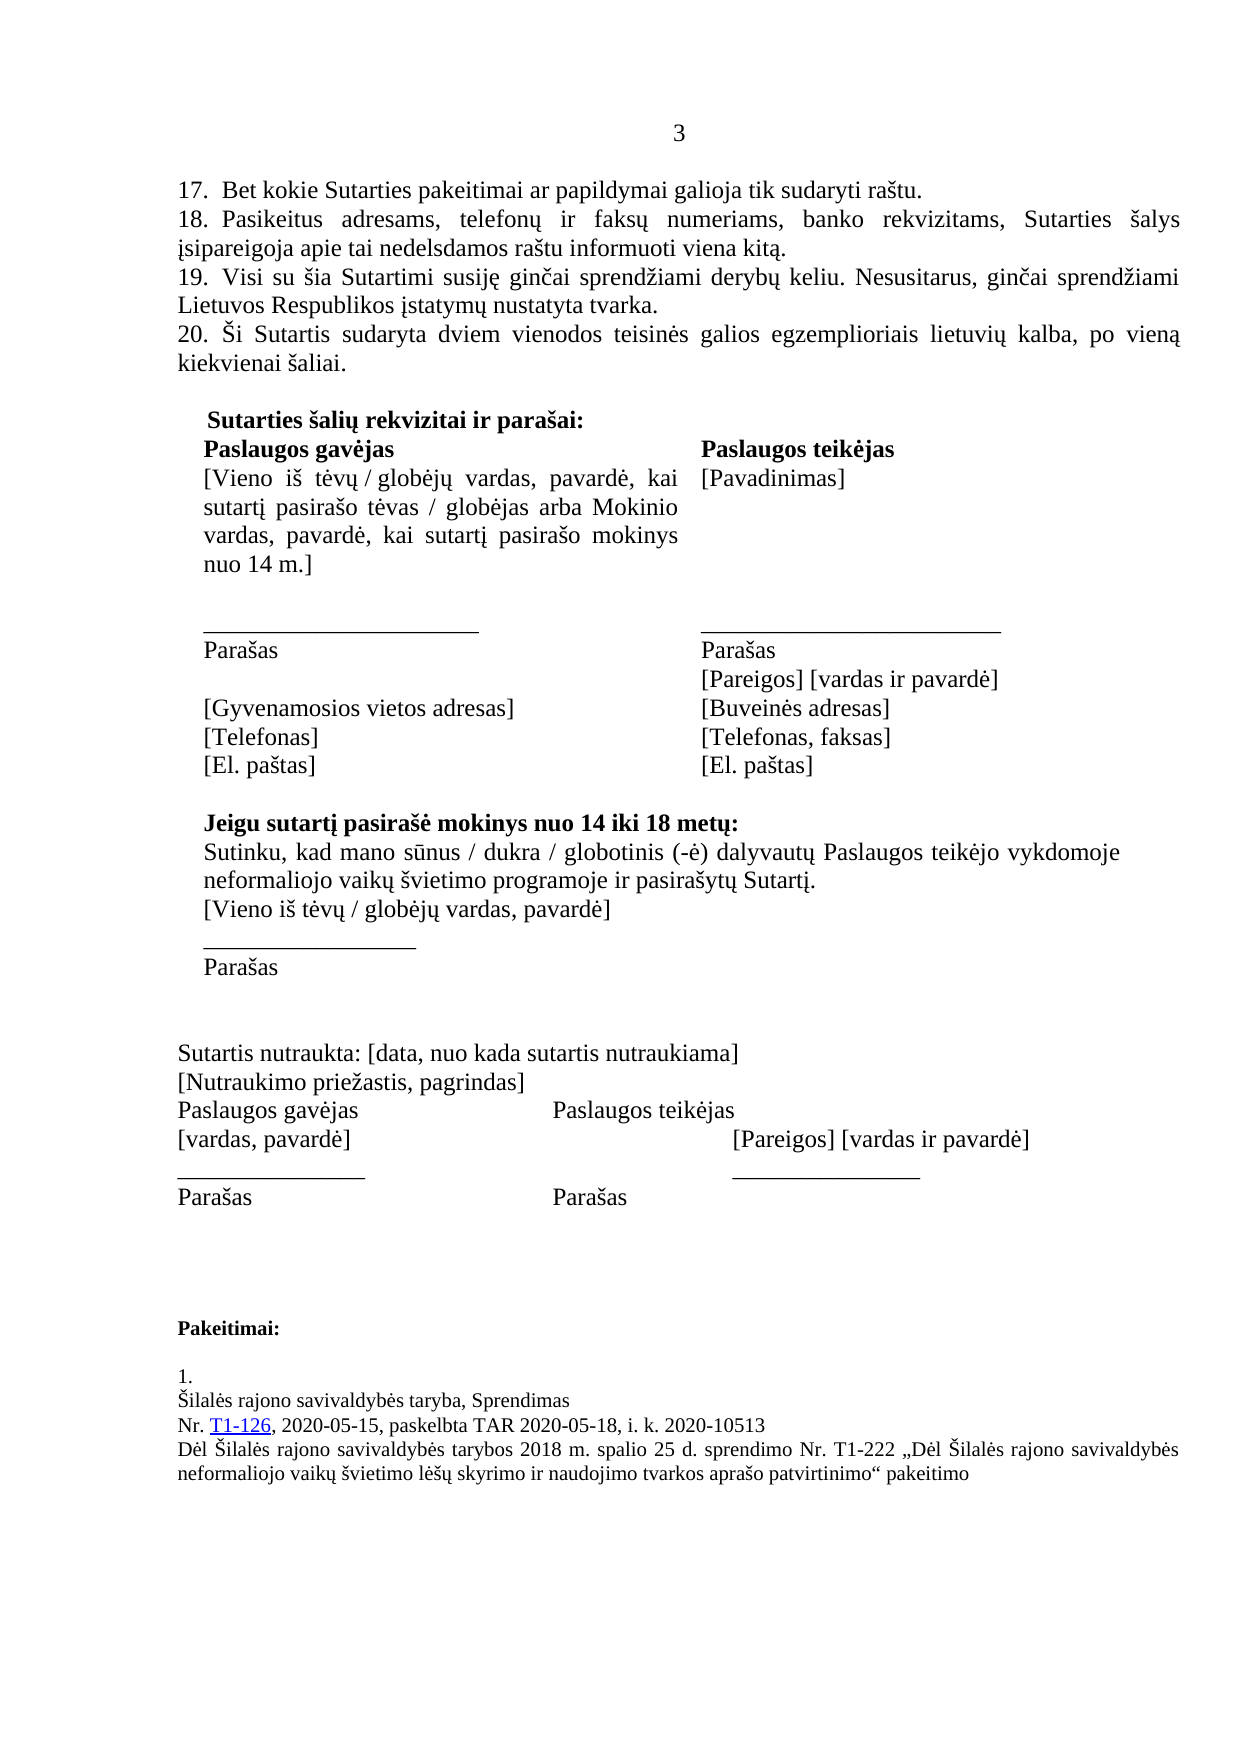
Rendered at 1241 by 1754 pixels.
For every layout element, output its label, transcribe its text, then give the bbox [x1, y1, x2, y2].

text Dėl Šilalės rajono savivaldybės tarybos 2018 m. spalio 25 d. sprendimo Nr. T1-222 „Dėl Šilalės rajono savivaldybės neformaliojo vaikų švietimo lėšų skyrimo ir naudojimo tvarkos aprašo patvirtinimo“ pakeitimo [177, 1437, 1181, 1485]
text Parašas Parašas [177, 1182, 1181, 1211]
table_cell Sutinku, kad mano sūnus / dukra / globotinis (-ė) dalyvautų Paslaugos teikėjo vykdomoje neformaliojo vaikų švietimo programoje ir pasirašytų Sutartį. [192, 837, 1132, 894]
table_cell _________________ [192, 923, 1132, 952]
table_cell Jeigu sutartį pasirašė mokinys nuo 14 iki 18 metų: [192, 808, 1132, 837]
text 1. [177, 1364, 1181, 1388]
text [vardas, pavardė] [Pareigos] [vardas ir pavardė] [177, 1124, 1181, 1153]
text Nr. T1-126, 2020-05-15, paskelbta TAR 2020-05-18, i. k. 2020-10513 [177, 1412, 1181, 1437]
text 17. Bet kokie Sutarties pakeitimai ar papildymai galioja tik sudaryti raštu. [177, 176, 1181, 204]
text Sutarties šalių rekvizitai ir parašai: [177, 406, 1181, 434]
text Paslaugos gavėjas Paslaugos teikėjas [177, 1096, 1181, 1124]
text 19. Visi su šia Sutartimi susiję ginčai sprendžiami derybų keliu. Nesusitarus, ginčai sprendžiami Lietuvos Respublikos įstatymų nustatyta tvarka. [177, 262, 1181, 319]
text Šilalės rajono savivaldybės taryba, Sprendimas [177, 1388, 1181, 1412]
table_cell ______________________ [192, 578, 689, 636]
table_cell [192, 779, 689, 808]
table_cell [Buveinės adresas] [690, 693, 1132, 722]
table_cell Parašas [192, 636, 689, 693]
table_cell [690, 779, 1132, 808]
table_cell Parašas [Pareigos] [vardas ir pavardė] [690, 636, 1132, 693]
table_cell [Vieno iš tėvų / globėjų vardas, pavardė, kai sutartį pasirašo tėvas / globėjas arba Mokinio vardas, pavardė, kai sutartį pasirašo mokinys nuo 14 m.] [192, 463, 689, 578]
table_header Paslaugos gavėjas [192, 434, 689, 463]
table_cell [Telefonas, faksas] [El. paštas] [690, 722, 1132, 779]
table_cell [Pavadinimas] [690, 463, 1132, 578]
text 18. Pasikeitus adresams, telefonų ir faksų numeriams, banko rekvizitams, Sutarties šalys įsipareigoja apie tai nedelsdamos raštu informuoti viena kitą. [177, 204, 1181, 262]
text Pakeitimai: [177, 1316, 1181, 1340]
text _______________ _______________ [177, 1153, 1181, 1182]
table_cell ________________________ [690, 578, 1132, 636]
table_cell Parašas [192, 952, 1132, 981]
table_cell [Gyvenamosios vietos adresas] [192, 693, 689, 722]
text [Nutraukimo priežastis, pagrindas] [177, 1067, 1181, 1096]
table_cell [Telefonas] [El. paštas] [192, 722, 689, 779]
text 20. Ši Sutartis sudaryta dviem vienodos teisinės galios egzemplioriais lietuvių kalba, po vieną kiekvienai šaliai. [177, 319, 1181, 377]
table_cell [Vieno iš tėvų / globėjų vardas, pavardė] [192, 894, 1132, 923]
table_header Paslaugos teikėjas [690, 434, 1132, 463]
text Sutartis nutraukta: [data, nuo kada sutartis nutraukiama] [177, 1038, 1181, 1067]
